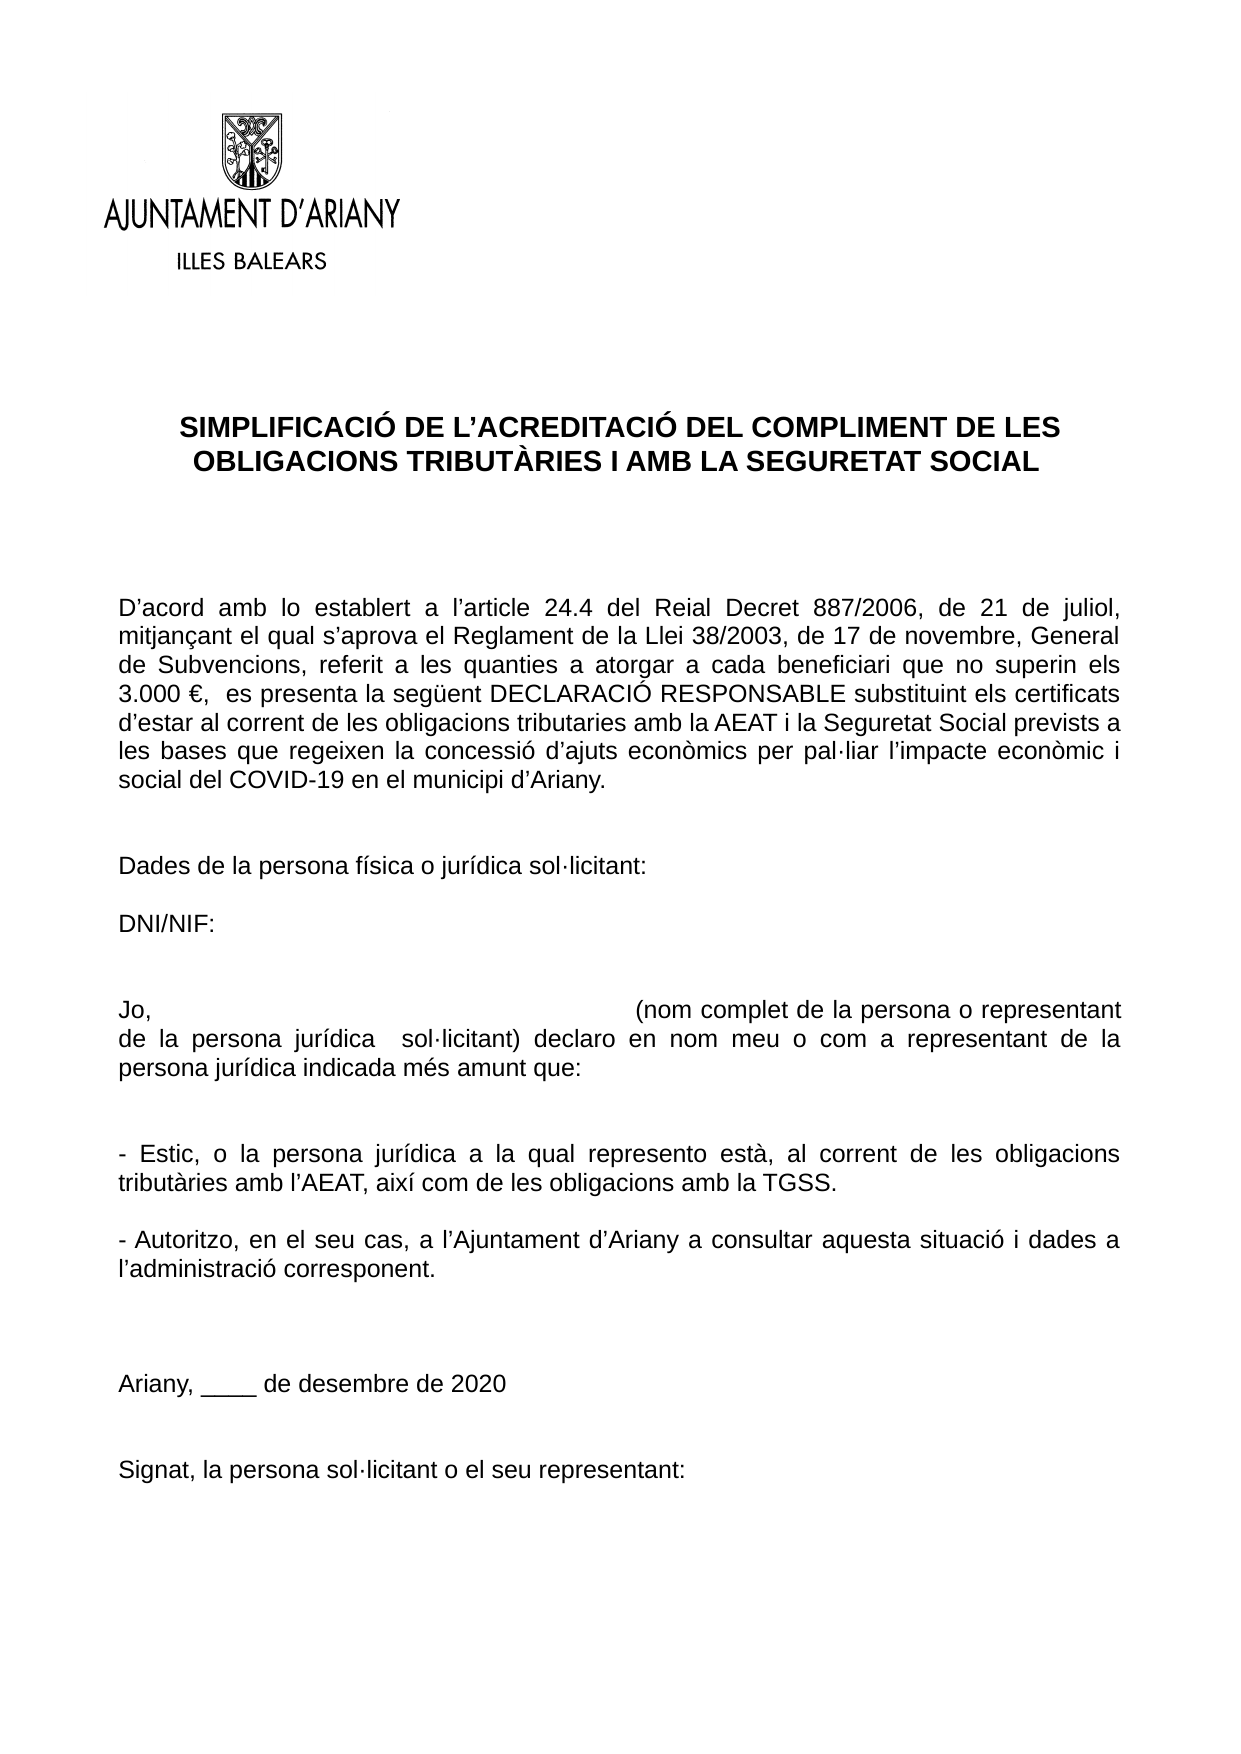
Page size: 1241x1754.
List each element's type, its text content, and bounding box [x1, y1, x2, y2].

text SIMPLIFICACIÓ DE L’ACREDITACIÓ DEL COMPLIMENT DE LES OBLIGACIONS TRIBUTÀRIES I AMB LA SEGURETAT SOCIAL [118, 410, 1122, 477]
text - Estic, o la persona jurídica a la qual represento està, al corrent de les obligacions tributàries amb l’AEAT, així com de les obligacions amb la TGSS. [118, 1139, 1122, 1196]
text Dades de la persona física o jurídica sol·licitant: [118, 851, 1122, 880]
text Ariany, ____ de desembre de 2020 [118, 1369, 1122, 1397]
picture [86, 92, 417, 296]
text - Autoritzo, en el seu cas, a l’Ajuntament d’Ariany a consultar aquesta situació i dades a l’administració corresponent. [118, 1225, 1122, 1282]
text Signat, la persona sol·licitant o el seu representant: [118, 1455, 1122, 1484]
text Jo, (nom complet de la persona o representant de la persona jurídica sol·licitant) declaro en nom meu o com a representant de la persona jurídica indicada més amunt que: [118, 995, 1122, 1081]
text DNI/NIF: [118, 909, 1122, 937]
text D’acord amb lo establert a l’article 24.4 del Reial Decret 887/2006, de 21 de juliol, mitjançant el qual s’aprova el Reglament de la Llei 38/2003, de 17 de novembre, General de Subvencions, referit a les quanties a atorgar a cada beneficiari que no superin els 3.000 €, es presenta la següent DECLARACIÓ RESPONSABLE substituint els certificats d’estar al corrent de les obligacions tributaries amb la AEAT i la Seguretat Social prevists a les bases que regeixen la concessió d’ajuts econòmics per pal·liar l’impacte econòmic i social del COVID-19 en el municipi d’Ariany. [118, 592, 1122, 794]
